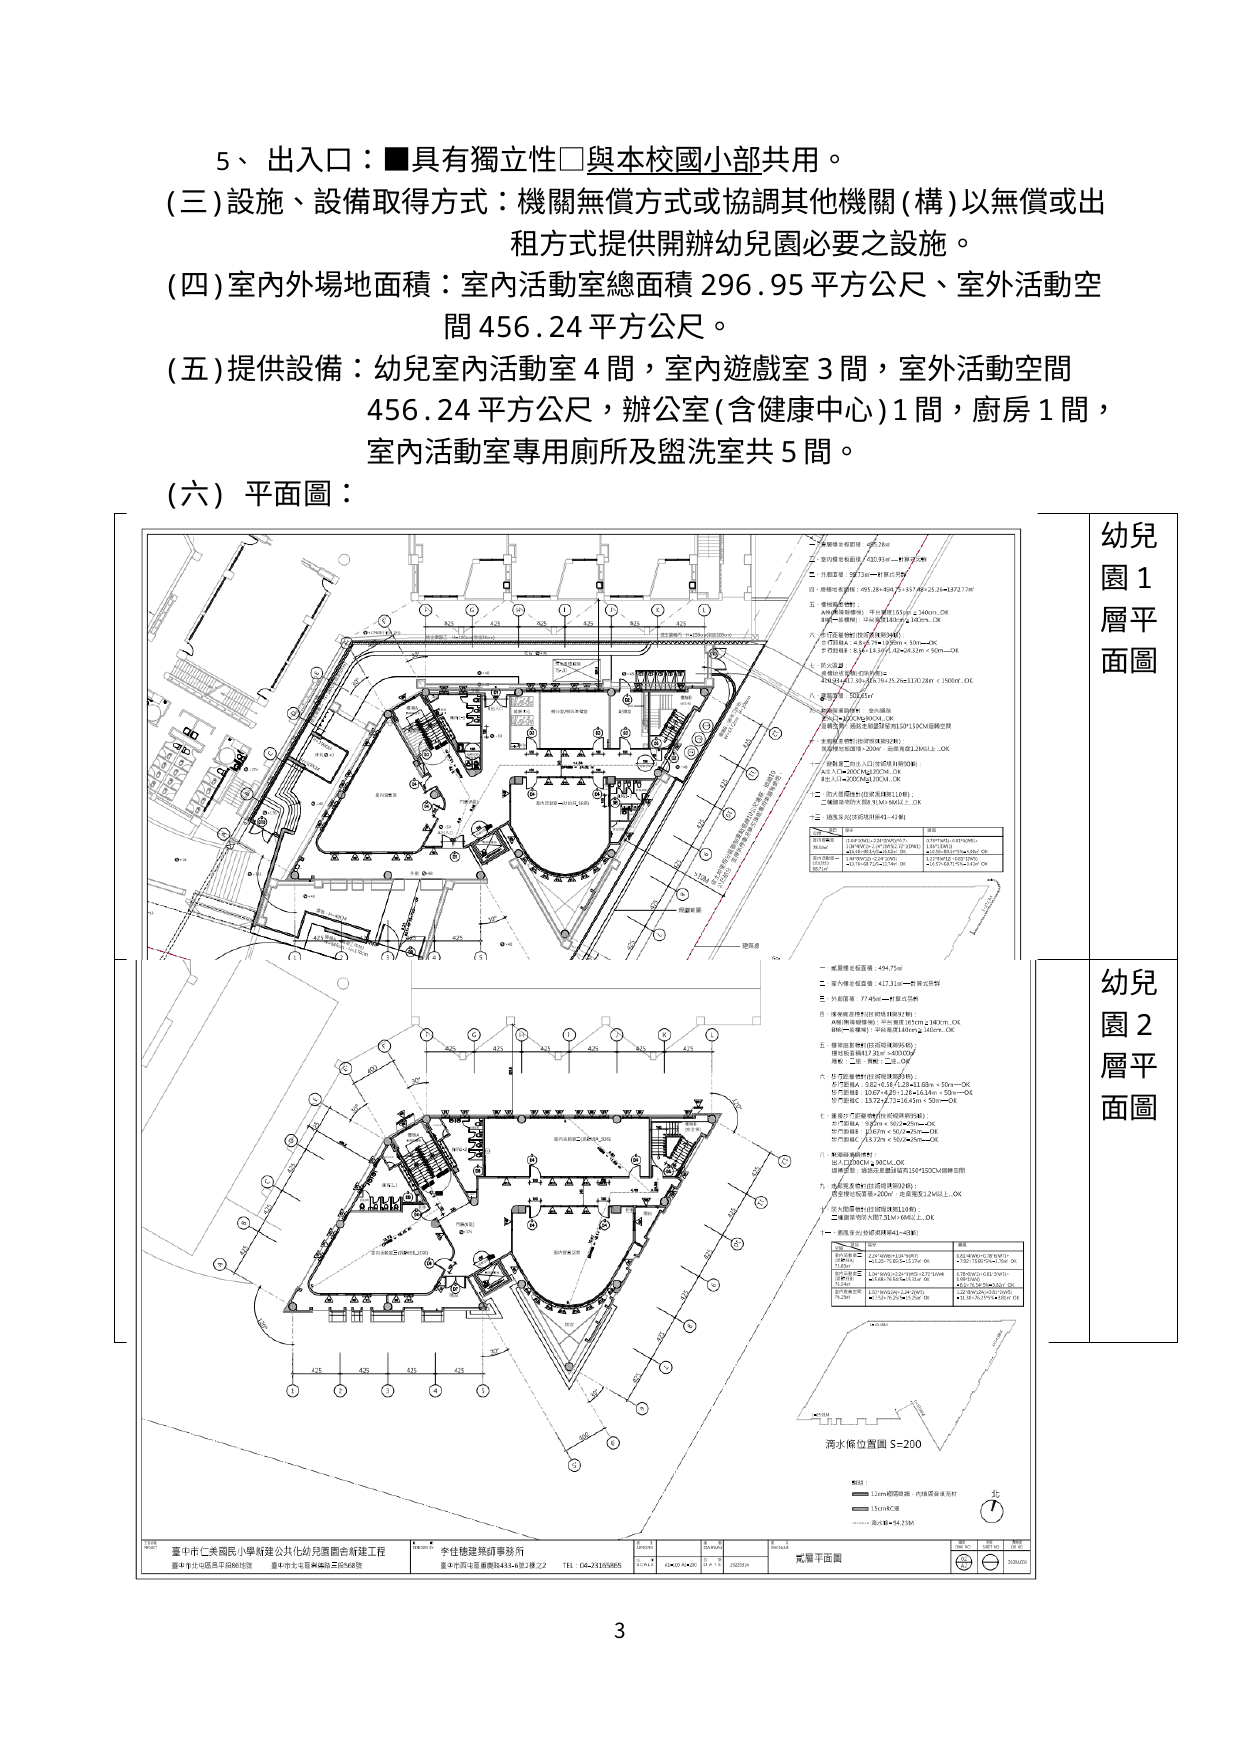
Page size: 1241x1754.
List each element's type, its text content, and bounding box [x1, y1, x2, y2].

table_header 幼兒園1層平面圖 [1090, 514, 1177, 959]
table_header [115, 514, 126, 959]
text (五)提供設備：幼兒室內活動室4間，室內遊戲室3間，室外活動空間456.24平方公尺，辦公室(含健康中心)1間，廚房1間，室內活動室專用廁所及盥洗室共5間。 [163, 346, 1122, 471]
table_header [1038, 514, 1089, 959]
text (六) 平面圖： [163, 471, 1122, 512]
table_cell [1049, 960, 1089, 1342]
text (四)室內外場地面積：室內活動室總面積296.95平方公尺、室外活動空間456.24平方公尺。 [163, 262, 1122, 346]
list 出入口：■具有獨立性□與本校國小部共用。 [216, 137, 1122, 179]
table_cell [115, 960, 126, 1342]
table_cell 幼兒園2層平面圖 [1090, 960, 1177, 1342]
text (三)設施、設備取得方式：機關無償方式或協調其他機關(構)以無償或出租方式提供開辦幼兒園必要之設施。 [162, 179, 1122, 262]
